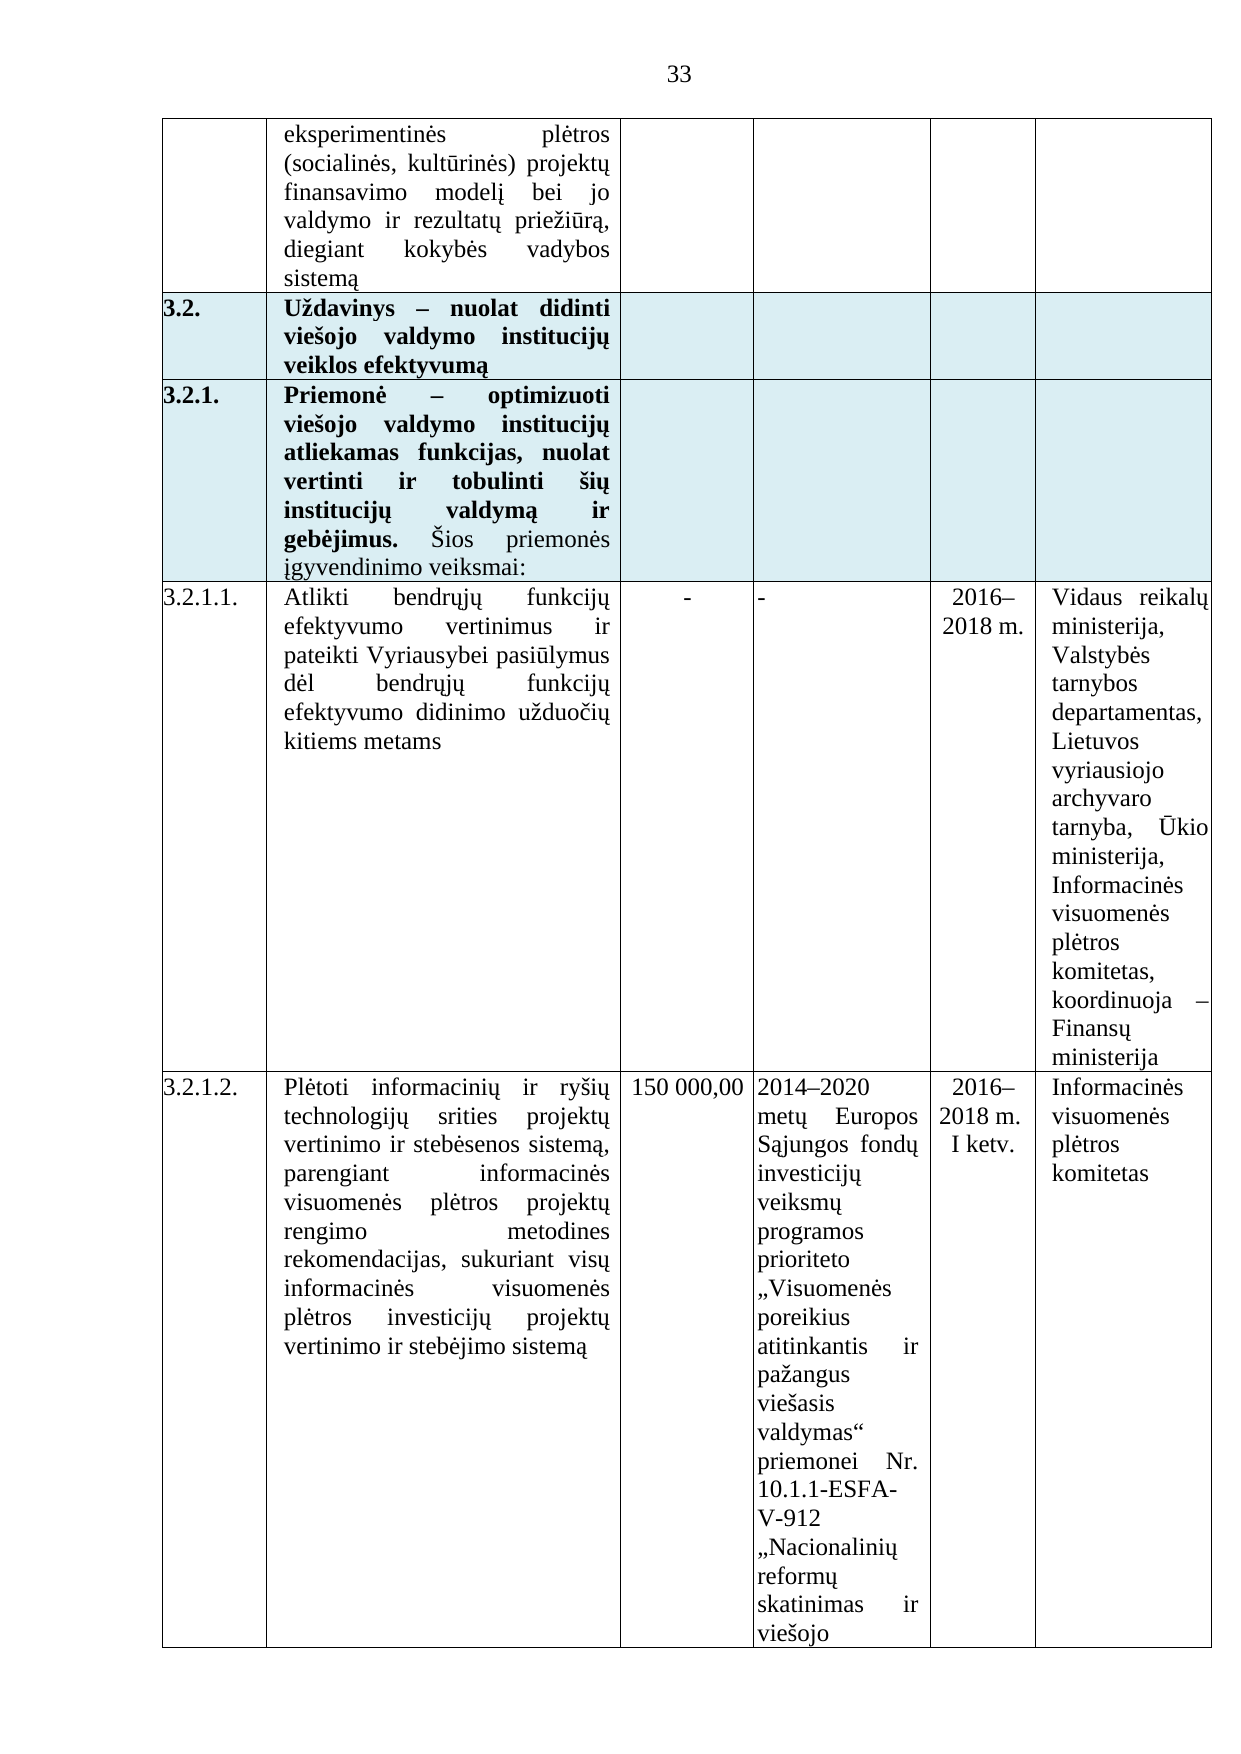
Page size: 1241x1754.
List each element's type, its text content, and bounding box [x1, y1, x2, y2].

table_cell [621, 293, 753, 379]
table_cell [1036, 293, 1211, 379]
table_cell [163, 119, 266, 292]
table_cell [1036, 119, 1211, 292]
table_cell - [621, 119, 753, 292]
table_cell [754, 293, 930, 379]
table_cell - [621, 582, 753, 1071]
table_cell Plėtoti informacinių ir ryšių technologijų srities projektų vertinimo ir stebėsenos sistemą, parengiant informacinės visuomenės plėtros projektų rengimo metodines rekomendacijas, sukuriant visų informacinės visuomenės plėtros investicijų projektų vertinimo ir stebėjimo sistemą [267, 1072, 620, 1647]
table_cell 3.2.1. [163, 380, 266, 581]
table_cell 3.2. [163, 293, 266, 379]
table_cell Uždavinys – nuolat didinti viešojo valdymo institucijų veiklos efektyvumą [267, 293, 620, 379]
table_cell 2014–2020 metų Europos Sąjungos fondų investicijų veiksmų programos prioriteto „Visuomenės poreikius atitinkantis ir pažangus viešasis valdymas“ priemonei Nr. 10.1.1-ESFA-V-912 „Nacionalinių reformų skatinimas ir viešojo [754, 1072, 930, 1647]
table_cell [931, 293, 1035, 379]
table_cell [1036, 380, 1211, 581]
table_cell eksperimentinės plėtros (socialinės, kultūrinės) projektų finansavimo modelį bei jo valdymo ir rezultatų priežiūrą, diegiant kokybės vadybos sistemą [267, 119, 620, 292]
table_cell 2016–2018 m. [931, 582, 1035, 1071]
table_cell - [754, 119, 930, 292]
table_cell 150 000,00 [621, 1072, 753, 1647]
table_cell [754, 380, 930, 581]
table_cell [931, 119, 1035, 292]
table_cell [621, 380, 753, 581]
table_cell Informacinės visuomenės plėtros komitetas [1036, 1072, 1211, 1647]
table_cell Priemonė – optimizuoti viešojo valdymo institucijų atliekamas funkcijas, nuolat vertinti ir tobulinti šių institucijų valdymą ir gebėjimus. Šios priemonės įgyvendinimo veiksmai: [267, 380, 620, 581]
table_cell 3.2.1.2. [163, 1072, 266, 1647]
table_cell - [754, 582, 930, 1071]
table_cell [931, 380, 1035, 581]
table_cell Vidaus reikalų ministerija, Valstybės tarnybos departamentas, Lietuvos vyriausiojo archyvaro tarnyba, Ūkio ministerija, Informacinės visuomenės plėtros komitetas, koordinuoja – Finansų ministerija [1036, 582, 1211, 1071]
table_cell 3.2.1.1. [163, 582, 266, 1071]
table_cell Atlikti bendrųjų funkcijų efektyvumo vertinimus ir pateikti Vyriausybei pasiūlymus dėl bendrųjų funkcijų efektyvumo didinimo užduočių kitiems metams [267, 582, 620, 1071]
table_cell 2016–2018 m. I ketv. [931, 1072, 1035, 1647]
